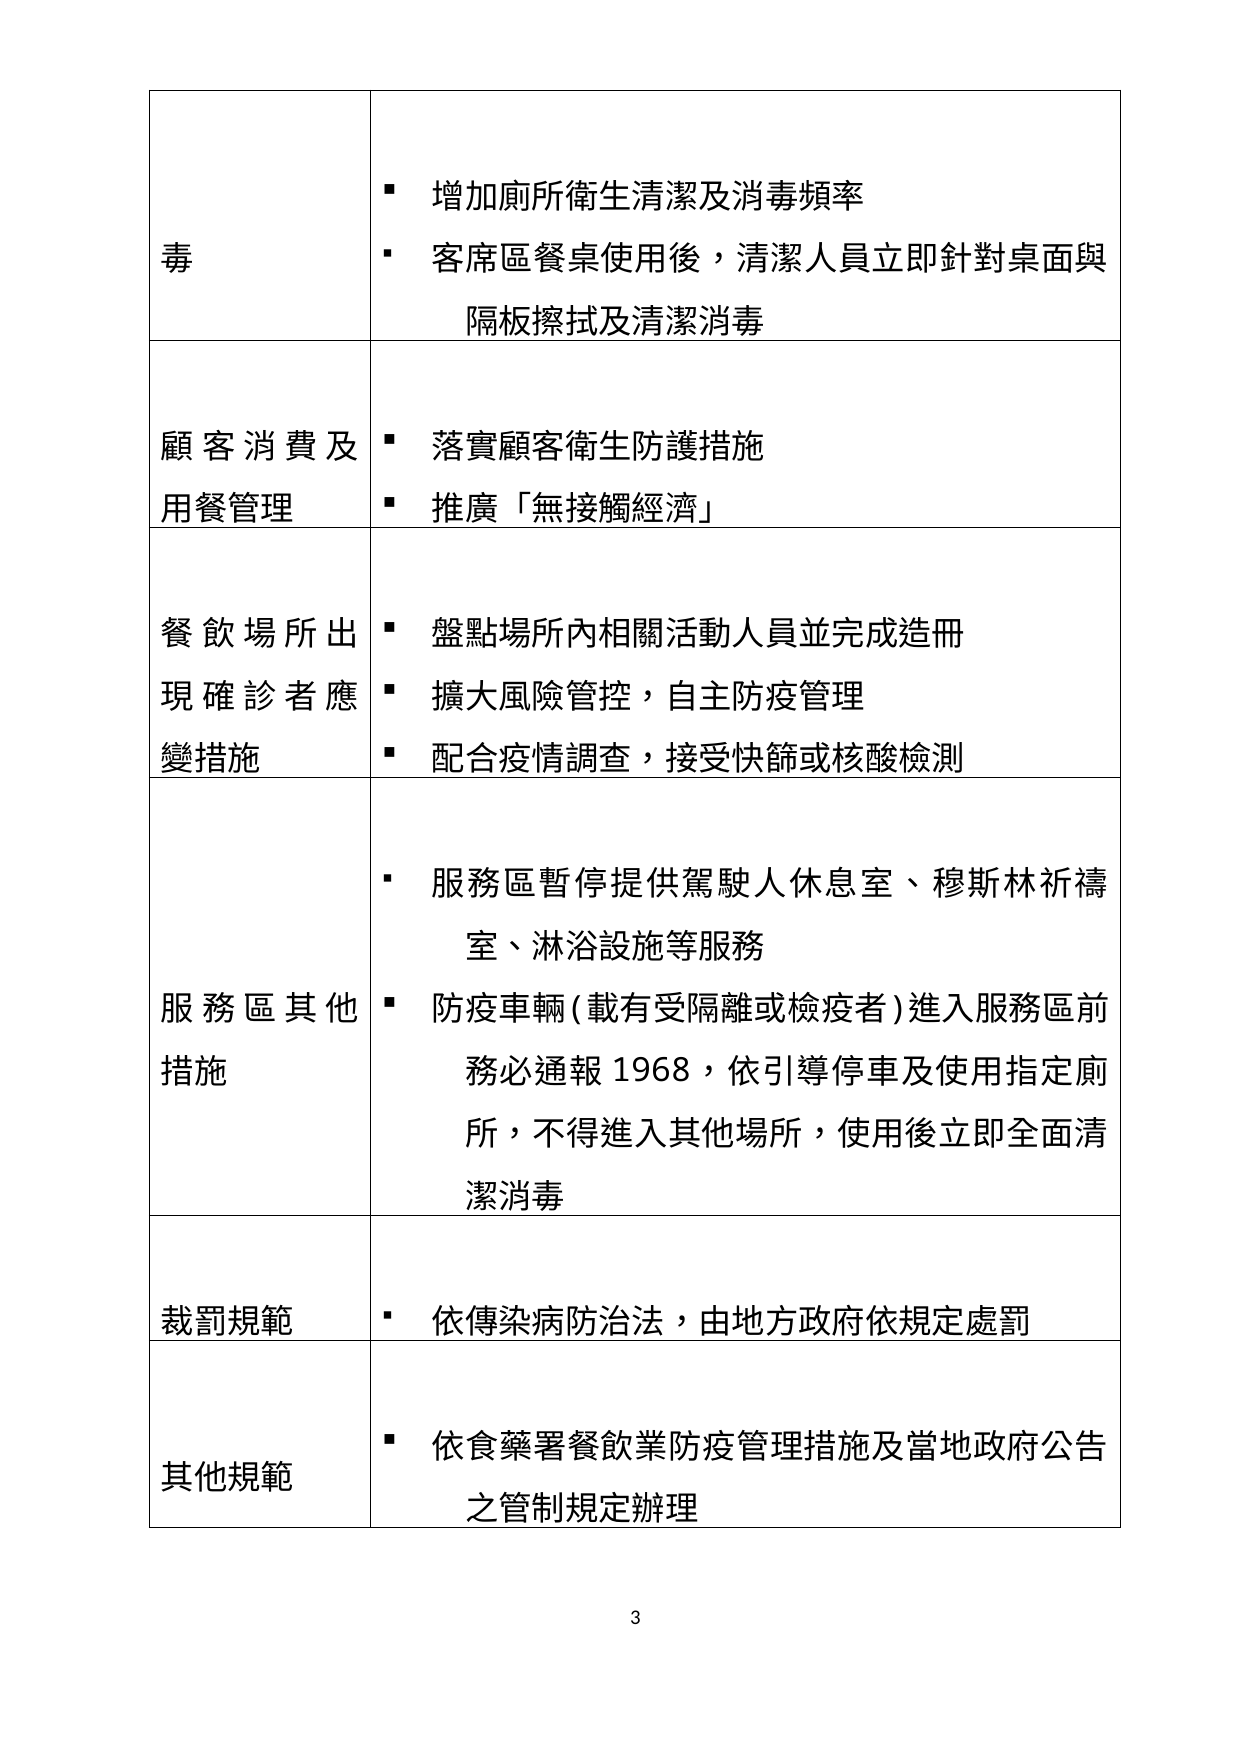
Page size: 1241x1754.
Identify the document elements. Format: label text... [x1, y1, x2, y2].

table_cell 裁罰規範 [150, 1216, 370, 1339]
table_cell 餐飲場所出現確診者應變措施 [150, 528, 370, 777]
table_cell 盤點場所內相關活動人員並完成造冊 擴大風險管控，自主防疫管理 配合疫情調查，接受快篩或核酸檢測 [371, 528, 1120, 777]
table_cell 其他規範 [150, 1341, 370, 1527]
table_cell 服務區其他措施 [150, 778, 370, 1214]
table_cell 落實顧客衛生防護措施 推廣「無接觸經濟」 [371, 341, 1120, 527]
table_cell 服務區暫停提供駕駛人休息室、穆斯林祈禱室、淋浴設施等服務 防疫車輛(載有受隔離或檢疫者)進入服務區前務必通報1968，依引導停車及使用指定廁所，不得進入其他場所，使用後立即全面清潔消毒 [371, 778, 1120, 1214]
table_cell 依傳染病防治法，由地方政府依規定處罰 [371, 1216, 1120, 1339]
table_cell 訂定環境清潔及消毒計畫 定時執行環境清潔及消毒 增加廁所衛生清潔及消毒頻率 客席區餐桌使用後，清潔人員立即針對桌面與隔板擦拭及清潔消毒 [371, 91, 1120, 339]
table_cell 毒 [150, 91, 370, 339]
table_cell 依食藥署餐飲業防疫管理措施及當地政府公告之管制規定辦理 [371, 1341, 1120, 1527]
table_cell 顧客消費及用餐管理 [150, 341, 370, 527]
